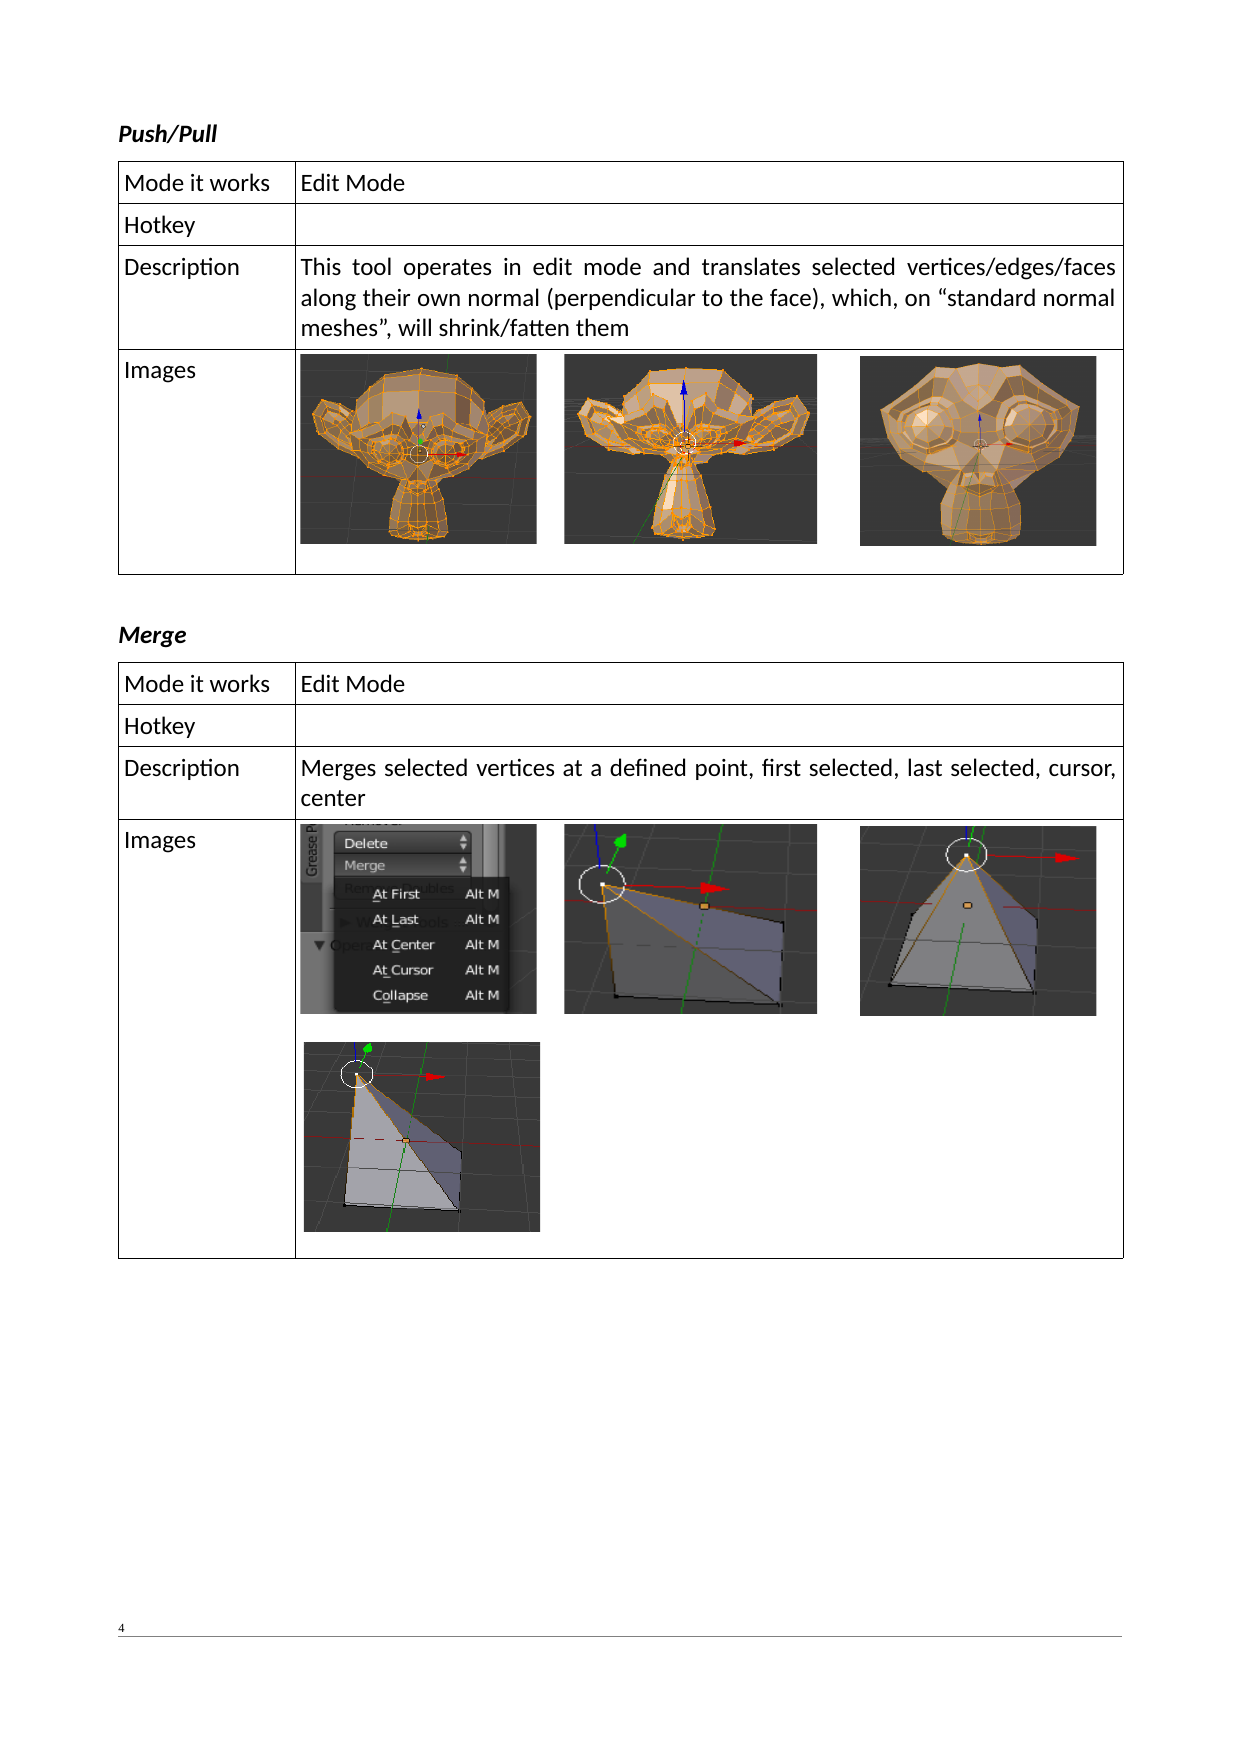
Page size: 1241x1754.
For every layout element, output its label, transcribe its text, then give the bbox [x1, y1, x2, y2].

table_cell Description [119, 246, 295, 348]
subtitle Push/Pull [118, 118, 1122, 149]
picture [564, 354, 818, 544]
table_cell Images [119, 350, 295, 574]
table_cell This tool operates in edit mode and translates selected vertices/edges/faces along their own normal (perpendicular to the face), which, on “standard normal meshes”, will shrink/fatten them [296, 246, 1123, 348]
table_cell Description [119, 747, 295, 819]
picture [860, 356, 1097, 546]
table_header Edit Mode [296, 663, 1123, 704]
table_cell Hotkey [119, 705, 295, 746]
table_cell Hotkey [119, 204, 295, 245]
table_cell [296, 350, 1123, 574]
table_cell Merges selected vertices at a defined point, first selected, last selected, cursor, center [296, 747, 1123, 819]
subtitle Merge [118, 619, 1122, 649]
picture [300, 354, 537, 544]
table_cell [296, 204, 1123, 245]
table_header Mode it works [119, 162, 295, 203]
table_header Edit Mode [296, 162, 1123, 203]
table_cell Images [119, 820, 295, 1257]
table_header Mode it works [119, 663, 295, 704]
table_cell [296, 705, 1123, 746]
table_cell [296, 820, 1123, 1257]
